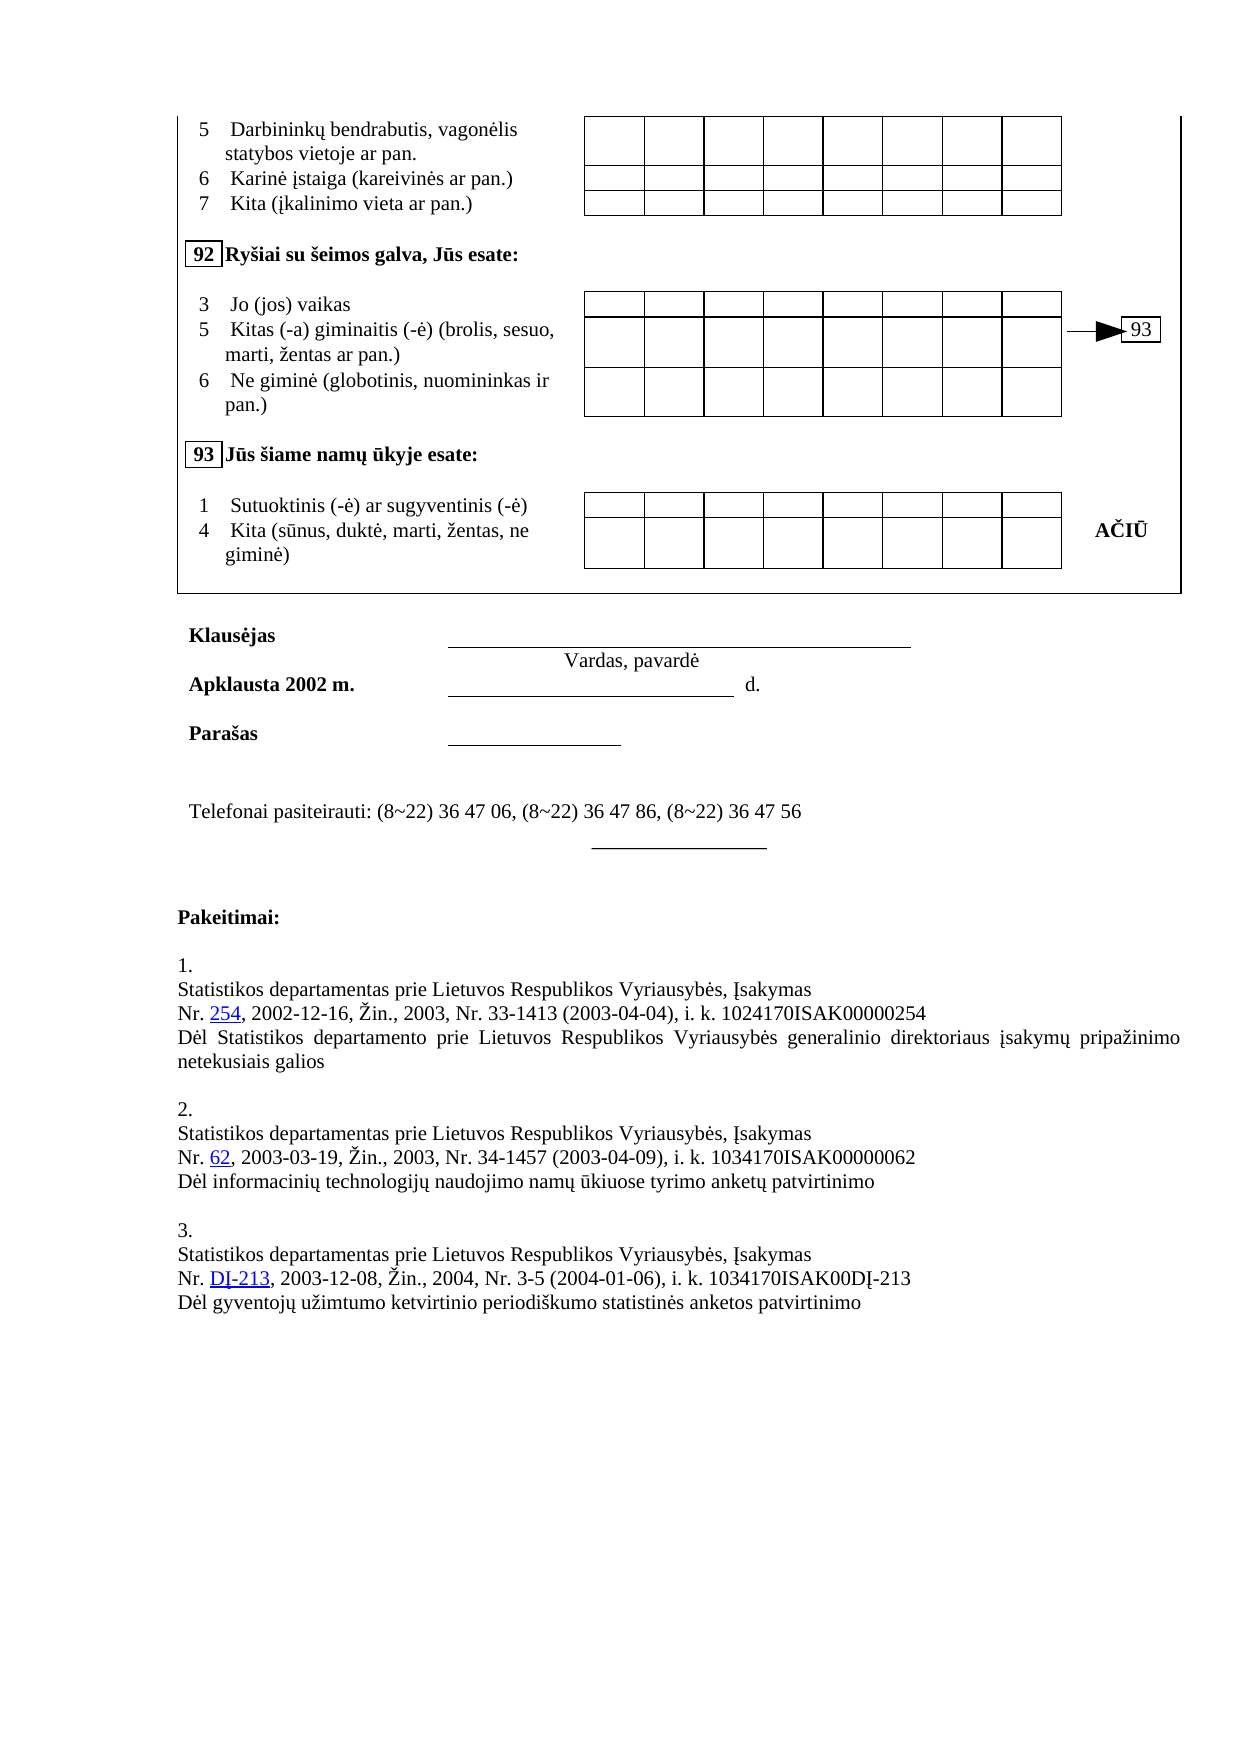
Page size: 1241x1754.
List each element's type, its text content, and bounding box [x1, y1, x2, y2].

text Dėl Statistikos departamento prie Lietuvos Respublikos Vyriausybės generalinio direktoriaus įsakymų pripažinimo netekusiais galios [177, 1025, 1181, 1073]
table_cell [1121, 190, 1180, 215]
table_cell Karinė įstaiga (kareivinės ar pan.) [222, 165, 584, 190]
table_cell [883, 240, 942, 266]
table_cell 93 [1122, 318, 1160, 341]
text 3. [177, 1217, 1181, 1242]
table_cell [177, 696, 448, 721]
table_cell [1062, 341, 1091, 367]
table_cell [1062, 165, 1121, 190]
table_cell [1121, 291, 1180, 316]
table_cell [1062, 492, 1121, 517]
table_cell [824, 493, 882, 517]
table_cell [815, 721, 1181, 745]
table_cell [764, 191, 822, 215]
table_cell [705, 493, 763, 517]
table_cell [824, 518, 882, 567]
table_cell [705, 191, 763, 215]
table_cell [1003, 518, 1061, 567]
table_cell [943, 191, 1001, 215]
text Pakeitimai: [177, 905, 1181, 929]
table_cell [1121, 116, 1180, 165]
table_cell 3 [186, 291, 222, 316]
text Dėl informacinių technologijų naudojimo namų ūkiuose tyrimo anketų patvirtinimo [177, 1169, 1181, 1193]
table_cell [585, 191, 644, 215]
table_cell [177, 745, 448, 770]
table_cell [704, 441, 763, 466]
table_cell [823, 240, 883, 266]
table_cell [815, 745, 1181, 770]
table_cell Sutuoktinis (-ė) ar sugyventinis (-ė) [222, 492, 584, 517]
table_cell [585, 318, 644, 367]
table_cell [764, 292, 822, 316]
table_cell [1003, 493, 1061, 517]
table_cell [585, 368, 644, 416]
table_cell [1161, 542, 1180, 567]
table_cell Kita (sūnus, duktė, marti, žentas, ne giminė) [222, 517, 584, 567]
table_cell [1002, 240, 1062, 266]
table_cell [883, 191, 942, 215]
table_header Telefonai pasiteirauti: (8~22) 36 47 06, (8~22) 36 47 86, (8~22) 36 47 56 [177, 799, 1181, 823]
table_cell [943, 441, 1002, 466]
text 1. [177, 953, 1181, 977]
table_cell [585, 240, 644, 266]
table_cell Vardas, pavardė [448, 648, 815, 672]
table_cell [764, 493, 822, 517]
table_cell [645, 117, 703, 165]
table_cell [943, 318, 1001, 367]
text Nr. DĮ-213, 2003-12-08, Žin., 2004, Nr. 3-5 (2004-01-06), i. k. 1034170ISAK00DĮ-213 [177, 1266, 1181, 1290]
table_cell [1062, 316, 1121, 341]
table_cell 1 [186, 492, 222, 517]
table_cell [943, 493, 1001, 517]
table_cell [764, 117, 822, 165]
table_cell [178, 316, 186, 367]
table_cell [824, 368, 882, 416]
table_cell [705, 368, 763, 416]
table_cell [705, 292, 763, 316]
table_cell Parašas [177, 721, 448, 745]
table_cell [1121, 492, 1180, 517]
table_cell [764, 166, 822, 190]
table_cell [1003, 191, 1061, 215]
table_cell [705, 166, 763, 190]
table_cell [448, 746, 621, 770]
table_cell [178, 165, 186, 190]
table_cell [1062, 190, 1121, 215]
table_cell [645, 368, 703, 416]
table_cell [1062, 367, 1121, 416]
table_cell Kitas (-a) giminaitis (-ė) (brolis, sesuo, marti, žentas ar pan.) [222, 316, 584, 367]
table_cell [815, 672, 1181, 696]
table_cell [585, 518, 644, 567]
text ______________ [177, 823, 1181, 852]
table_cell [645, 292, 703, 316]
table_cell [1091, 341, 1121, 367]
table_cell [645, 318, 703, 367]
table_cell [1121, 240, 1180, 266]
table_cell [178, 240, 185, 266]
table_cell [1003, 368, 1061, 416]
table_cell [585, 166, 644, 190]
table_cell [704, 240, 763, 266]
table_cell [1121, 367, 1180, 416]
table_cell [943, 166, 1001, 190]
table_cell [178, 266, 1180, 291]
table_cell [883, 166, 942, 190]
table_cell Jūs šiame namų ūkyje esate: [223, 441, 584, 466]
table_cell [764, 441, 823, 466]
table_cell [1003, 318, 1061, 367]
table_cell [1003, 166, 1061, 190]
table_cell [585, 117, 644, 165]
table_cell [645, 493, 703, 517]
table_cell Apklausta 2002 m. [177, 672, 448, 696]
table_cell 92 [186, 242, 221, 266]
table_cell 6 [186, 165, 222, 190]
table_cell [178, 441, 185, 466]
text Nr. 254, 2002-12-16, Žin., 2003, Nr. 33-1413 (2003-04-04), i. k. 1024170ISAK00000254 [177, 1001, 1181, 1025]
table_cell [178, 492, 186, 517]
table_cell [883, 318, 942, 367]
table_cell [645, 191, 703, 215]
table_cell [1121, 441, 1180, 466]
text Statistikos departamentas prie Lietuvos Respublikos Vyriausybės, Įsakymas [177, 1121, 1181, 1145]
table_cell Ryšiai su šeimos galva, Jūs esate: [223, 240, 584, 266]
table_cell 5 [186, 316, 222, 367]
table_cell [883, 117, 942, 165]
table_cell 6 [186, 367, 222, 416]
table_cell [178, 291, 186, 316]
table_cell [823, 441, 883, 466]
table_cell [705, 518, 763, 567]
table_cell Ne giminė (globotinis, nuomininkas ir pan.) [222, 367, 584, 416]
table_cell [883, 441, 942, 466]
table_cell [177, 647, 448, 672]
table_cell [883, 518, 942, 567]
table_cell Kita (įkalinimo vieta ar pan.) [222, 190, 584, 215]
table_cell [883, 493, 942, 517]
table_cell [178, 116, 186, 165]
table_cell [764, 518, 822, 567]
table_cell AČIŪ [1062, 517, 1180, 542]
table_cell [1062, 441, 1121, 466]
table_cell [448, 721, 621, 745]
table_cell [178, 517, 186, 567]
table_cell [1062, 116, 1121, 165]
table_cell [1161, 316, 1180, 341]
text Nr. 62, 2003-03-19, Žin., 2003, Nr. 34-1457 (2003-04-09), i. k. 1034170ISAK00000062 [177, 1145, 1181, 1169]
table_cell [585, 493, 644, 517]
table_cell 5 [186, 116, 222, 165]
table_cell [1121, 343, 1161, 367]
table_cell [621, 745, 815, 770]
table_cell [644, 240, 704, 266]
table_cell [1062, 542, 1091, 567]
table_cell d. [734, 672, 815, 696]
table_cell [645, 166, 703, 190]
table_cell [178, 416, 1180, 441]
table_cell Jo (jos) vaikas [222, 291, 584, 316]
table_cell [178, 568, 1180, 592]
table_cell [764, 368, 822, 416]
table_cell [943, 518, 1001, 567]
table_cell [764, 240, 823, 266]
table_cell [943, 292, 1001, 316]
table_cell [824, 117, 882, 165]
table_cell [943, 368, 1001, 416]
table_cell [585, 292, 644, 316]
table_cell [824, 292, 882, 316]
table_cell [883, 292, 942, 316]
table_cell [764, 318, 822, 367]
table_cell [585, 441, 644, 466]
table_cell [448, 697, 621, 721]
text 2. [177, 1097, 1181, 1121]
table_cell [824, 191, 882, 215]
table_cell [1062, 291, 1121, 316]
table_cell 93 [186, 442, 221, 466]
table_cell [644, 441, 704, 466]
table_cell [178, 367, 186, 416]
text Dėl gyventojų užimtumo ketvirtinio periodiškumo statistinės anketos patvirtinimo [177, 1290, 1181, 1314]
table_cell 7 [186, 190, 222, 215]
text Statistikos departamentas prie Lietuvos Respublikos Vyriausybės, Įsakymas [177, 1242, 1181, 1266]
table_cell [178, 215, 1180, 240]
table_cell [178, 190, 186, 215]
table_cell [448, 672, 621, 696]
table_cell [824, 166, 882, 190]
table_cell [1161, 341, 1180, 367]
table_cell [621, 672, 692, 696]
table_cell [693, 697, 733, 721]
table_cell [815, 696, 1181, 721]
table_header [448, 623, 911, 647]
table_cell [815, 647, 1181, 672]
table_cell [1121, 542, 1161, 567]
table_cell [1062, 240, 1121, 266]
table_cell [705, 117, 763, 165]
table_cell [621, 721, 815, 745]
table_header Klausėjas [177, 623, 448, 647]
table_cell [824, 318, 882, 367]
table_cell [883, 368, 942, 416]
table_cell [1102, 334, 1121, 341]
table_cell [178, 466, 1180, 492]
table_cell [621, 697, 692, 721]
text Statistikos departamentas prie Lietuvos Respublikos Vyriausybės, Įsakymas [177, 977, 1181, 1001]
table_cell [1121, 165, 1180, 190]
table_cell [734, 696, 815, 721]
table_cell [1002, 441, 1062, 466]
table_cell [1003, 117, 1061, 165]
table_cell Darbininkų bendrabutis, vagonėlis statybos vietoje ar pan. [222, 116, 584, 165]
table_cell [705, 318, 763, 367]
table_cell [1003, 292, 1061, 316]
table_cell [645, 518, 703, 567]
table_cell [1091, 542, 1121, 567]
table_cell [693, 672, 733, 696]
table_header [911, 623, 1181, 647]
table_cell [943, 240, 1002, 266]
table_cell 4 [186, 517, 222, 567]
table_cell [943, 117, 1001, 165]
